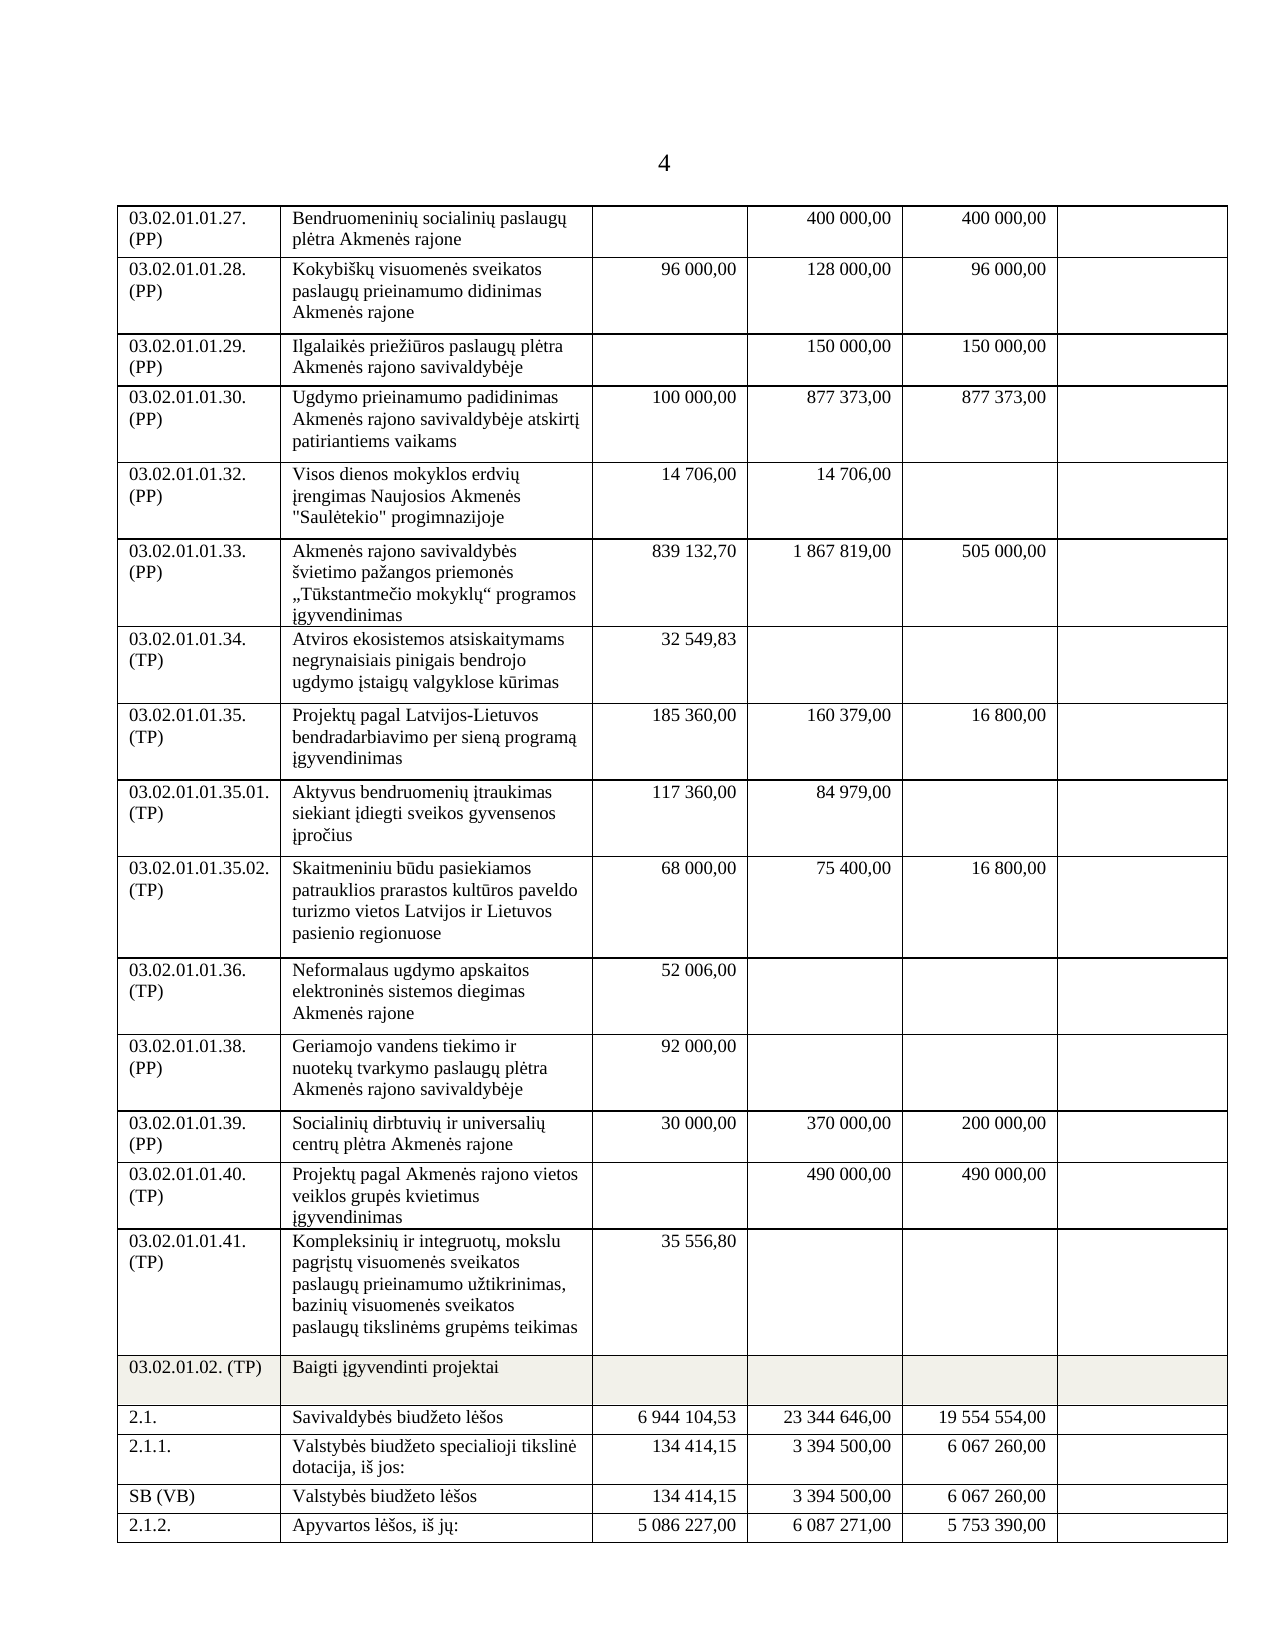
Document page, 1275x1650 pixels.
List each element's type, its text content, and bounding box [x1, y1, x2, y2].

table_cell 16 800,00 [903, 857, 1057, 957]
table_cell [1058, 704, 1227, 779]
table_cell 19 554 554,00 [903, 1406, 1057, 1434]
table_cell 03.02.01.02. (TP) [118, 1356, 280, 1404]
table_cell [1058, 258, 1227, 333]
table_cell Aktyvus bendruomenių įtraukimas siekiant įdiegti sveikos gyvensenos įpročius [281, 781, 592, 856]
table_cell Neformalaus ugdymo apskaitos elektroninės sistemos diegimas Akmenės rajone [281, 959, 592, 1034]
table_cell 160 379,00 [748, 704, 902, 779]
table_cell 03.02.01.01.35.02. (TP) [118, 857, 280, 957]
table_cell 03.02.01.01.35.01. (TP) [118, 781, 280, 856]
table_cell 96 000,00 [593, 258, 747, 333]
table_cell [1228, 1034, 1275, 1110]
table_cell 96 000,00 [903, 258, 1057, 333]
table_cell [1228, 1434, 1275, 1484]
table_cell [748, 1356, 902, 1404]
table_cell [1058, 1406, 1227, 1434]
table_cell 3 394 500,00 [748, 1485, 902, 1513]
table_cell [1058, 335, 1227, 385]
table_cell [1228, 1405, 1275, 1434]
table_cell 03.02.01.01.33. (PP) [118, 540, 280, 626]
table_cell 117 360,00 [593, 781, 747, 856]
table_cell [1228, 385, 1275, 461]
table_cell 6 067 260,00 [903, 1435, 1057, 1484]
table_cell [1058, 207, 1227, 257]
table_cell [1058, 1435, 1227, 1484]
table_cell 6 087 271,00 [748, 1514, 902, 1542]
table_cell [1058, 959, 1227, 1034]
table_cell [1058, 857, 1227, 957]
table_cell 1 867 819,00 [748, 540, 902, 626]
table_cell [1228, 257, 1275, 333]
table_cell Geriamojo vandens tiekimo ir nuotekų tvarkymo paslaugų plėtra Akmenės rajono savivaldybėje [281, 1035, 592, 1110]
table_cell 128 000,00 [748, 258, 902, 333]
table_cell [1058, 1485, 1227, 1513]
table_cell Atviros ekosistemos atsiskaitymams negrynaisiais pinigais bendrojo ugdymo įstaigų valgyklose kūrimas [281, 627, 592, 702]
table_cell Socialinių dirbtuvių ir universalių centrų plėtra Akmenės rajone [281, 1112, 592, 1162]
table_cell 6 067 260,00 [903, 1485, 1057, 1513]
table_cell Ilgalaikės priežiūros paslaugų plėtra Akmenės rajono savivaldybėje [281, 335, 592, 385]
table_cell 5 753 390,00 [903, 1514, 1057, 1542]
table_cell Bendruomeninių socialinių paslaugų plėtra Akmenės rajone [281, 207, 592, 257]
table_cell [1228, 856, 1275, 957]
table_cell 400 000,00 [748, 207, 902, 257]
table_cell [1058, 540, 1227, 626]
table_cell [1228, 205, 1275, 257]
table_cell [903, 959, 1057, 1034]
table_cell [1228, 461, 1275, 538]
table_cell 52 006,00 [593, 959, 747, 1034]
table_cell 03.02.01.01.36. (TP) [118, 959, 280, 1034]
table_cell 839 132,70 [593, 540, 747, 626]
table_cell [1228, 1110, 1275, 1162]
table_cell 03.02.01.01.32. (PP) [118, 463, 280, 538]
table_cell Visos dienos mokyklos erdvių įrengimas Naujosios Akmenės "Saulėtekio" progimnazijoje [281, 463, 592, 538]
table_cell 150 000,00 [748, 335, 902, 385]
table_cell 2.1.1. [118, 1435, 280, 1484]
table_cell [1058, 1514, 1227, 1542]
table_cell 400 000,00 [903, 207, 1057, 257]
table_cell 16 800,00 [903, 704, 1057, 779]
table_cell [903, 781, 1057, 856]
table_cell 370 000,00 [748, 1112, 902, 1162]
table_cell [1058, 627, 1227, 702]
table_cell 150 000,00 [903, 335, 1057, 385]
table_cell [903, 1035, 1057, 1110]
table_cell [903, 1356, 1057, 1404]
table_cell [1058, 387, 1227, 461]
table_cell Baigti įgyvendinti projektai [281, 1356, 592, 1404]
table_cell [1228, 333, 1275, 385]
table_cell 14 706,00 [748, 463, 902, 538]
table_cell 32 549,83 [593, 627, 747, 702]
table_cell 877 373,00 [903, 387, 1057, 461]
table_cell [1228, 626, 1275, 702]
table_cell 5 086 227,00 [593, 1514, 747, 1542]
table_cell [903, 463, 1057, 538]
table_cell 03.02.01.01.39. (PP) [118, 1112, 280, 1162]
table_cell 505 000,00 [903, 540, 1057, 626]
table_cell 185 360,00 [593, 704, 747, 779]
table_cell Valstybės biudžeto lėšos [281, 1485, 592, 1513]
table_cell 3 394 500,00 [748, 1435, 902, 1484]
table_cell [1058, 1035, 1227, 1110]
table_cell 03.02.01.01.41. (TP) [118, 1230, 280, 1354]
table_cell 134 414,15 [593, 1485, 747, 1513]
table_cell [748, 627, 902, 702]
table_cell 200 000,00 [903, 1112, 1057, 1162]
table_cell SB (VB) [118, 1485, 280, 1513]
table_cell Savivaldybės biudžeto lėšos [281, 1406, 592, 1434]
table_cell [1058, 1112, 1227, 1162]
table_cell Projektų pagal Akmenės rajono vietos veiklos grupės kvietimus įgyvendinimas [281, 1163, 592, 1228]
table_cell 2.1. [118, 1406, 280, 1434]
table_cell 03.02.01.01.28. (PP) [118, 258, 280, 333]
table_cell 84 979,00 [748, 781, 902, 856]
table_cell 03.02.01.01.30. (PP) [118, 387, 280, 461]
table_cell [1228, 1513, 1275, 1542]
table_cell 877 373,00 [748, 387, 902, 461]
table_cell 6 944 104,53 [593, 1406, 747, 1434]
table_cell [1228, 779, 1275, 856]
table_cell 134 414,15 [593, 1435, 747, 1484]
table_cell [593, 335, 747, 385]
table_cell 30 000,00 [593, 1112, 747, 1162]
table_cell [1058, 1230, 1227, 1354]
table_cell [1228, 703, 1275, 779]
table_cell 490 000,00 [903, 1163, 1057, 1228]
table_cell 03.02.01.01.40. (TP) [118, 1163, 280, 1228]
table_cell [1228, 1162, 1275, 1228]
table_cell 68 000,00 [593, 857, 747, 957]
table_cell [748, 959, 902, 1034]
table_cell 03.02.01.01.29. (PP) [118, 335, 280, 385]
table_cell Ugdymo prieinamumo padidinimas Akmenės rajono savivaldybėje atskirtį patiriantiems vaikams [281, 387, 592, 461]
table_cell 100 000,00 [593, 387, 747, 461]
table_cell [748, 1035, 902, 1110]
table_cell [1228, 1228, 1275, 1354]
table_cell 75 400,00 [748, 857, 902, 957]
table_cell 92 000,00 [593, 1035, 747, 1110]
table_cell 2.1.2. [118, 1514, 280, 1542]
table_cell [1228, 957, 1275, 1034]
table_cell [1058, 463, 1227, 538]
table_cell [1228, 538, 1275, 626]
table_cell Kompleksinių ir integruotų, mokslu pagrįstų visuomenės sveikatos paslaugų prieinamumo užtikrinimas, bazinių visuomenės sveikatos paslaugų tikslinėms grupėms teikimas [281, 1230, 592, 1354]
table_cell Projektų pagal Latvijos-Lietuvos bendradarbiavimo per sieną programą įgyvendinimas [281, 704, 592, 779]
table_cell [903, 627, 1057, 702]
table_cell 03.02.01.01.27. (PP) [118, 207, 280, 257]
table_cell 14 706,00 [593, 463, 747, 538]
table_cell Skaitmeniniu būdu pasiekiamos patrauklios prarastos kultūros paveldo turizmo vietos Latvijos ir Lietuvos pasienio regionuose [281, 857, 592, 957]
table_cell 03.02.01.01.35. (TP) [118, 704, 280, 779]
table_cell [1228, 1355, 1275, 1404]
table_cell [748, 1230, 902, 1354]
table_cell [903, 1230, 1057, 1354]
table_cell 03.02.01.01.34. (TP) [118, 627, 280, 702]
table_cell 03.02.01.01.38. (PP) [118, 1035, 280, 1110]
table_cell [593, 207, 747, 257]
table_cell [1058, 781, 1227, 856]
table_cell 490 000,00 [748, 1163, 902, 1228]
table_cell Apyvartos lėšos, iš jų: [281, 1514, 592, 1542]
table_cell [1058, 1163, 1227, 1228]
table_cell [593, 1163, 747, 1228]
table_cell [1228, 1484, 1275, 1513]
table_cell Kokybiškų visuomenės sveikatos paslaugų prieinamumo didinimas Akmenės rajone [281, 258, 592, 333]
table_cell 35 556,80 [593, 1230, 747, 1354]
table_cell Valstybės biudžeto specialioji tikslinė dotacija, iš jos: [281, 1435, 592, 1484]
table_cell [1058, 1356, 1227, 1404]
table_cell Akmenės rajono savivaldybės švietimo pažangos priemonės „Tūkstantmečio mokyklų“ programos įgyvendinimas [281, 540, 592, 626]
table_cell 23 344 646,00 [748, 1406, 902, 1434]
table_cell [593, 1356, 747, 1404]
